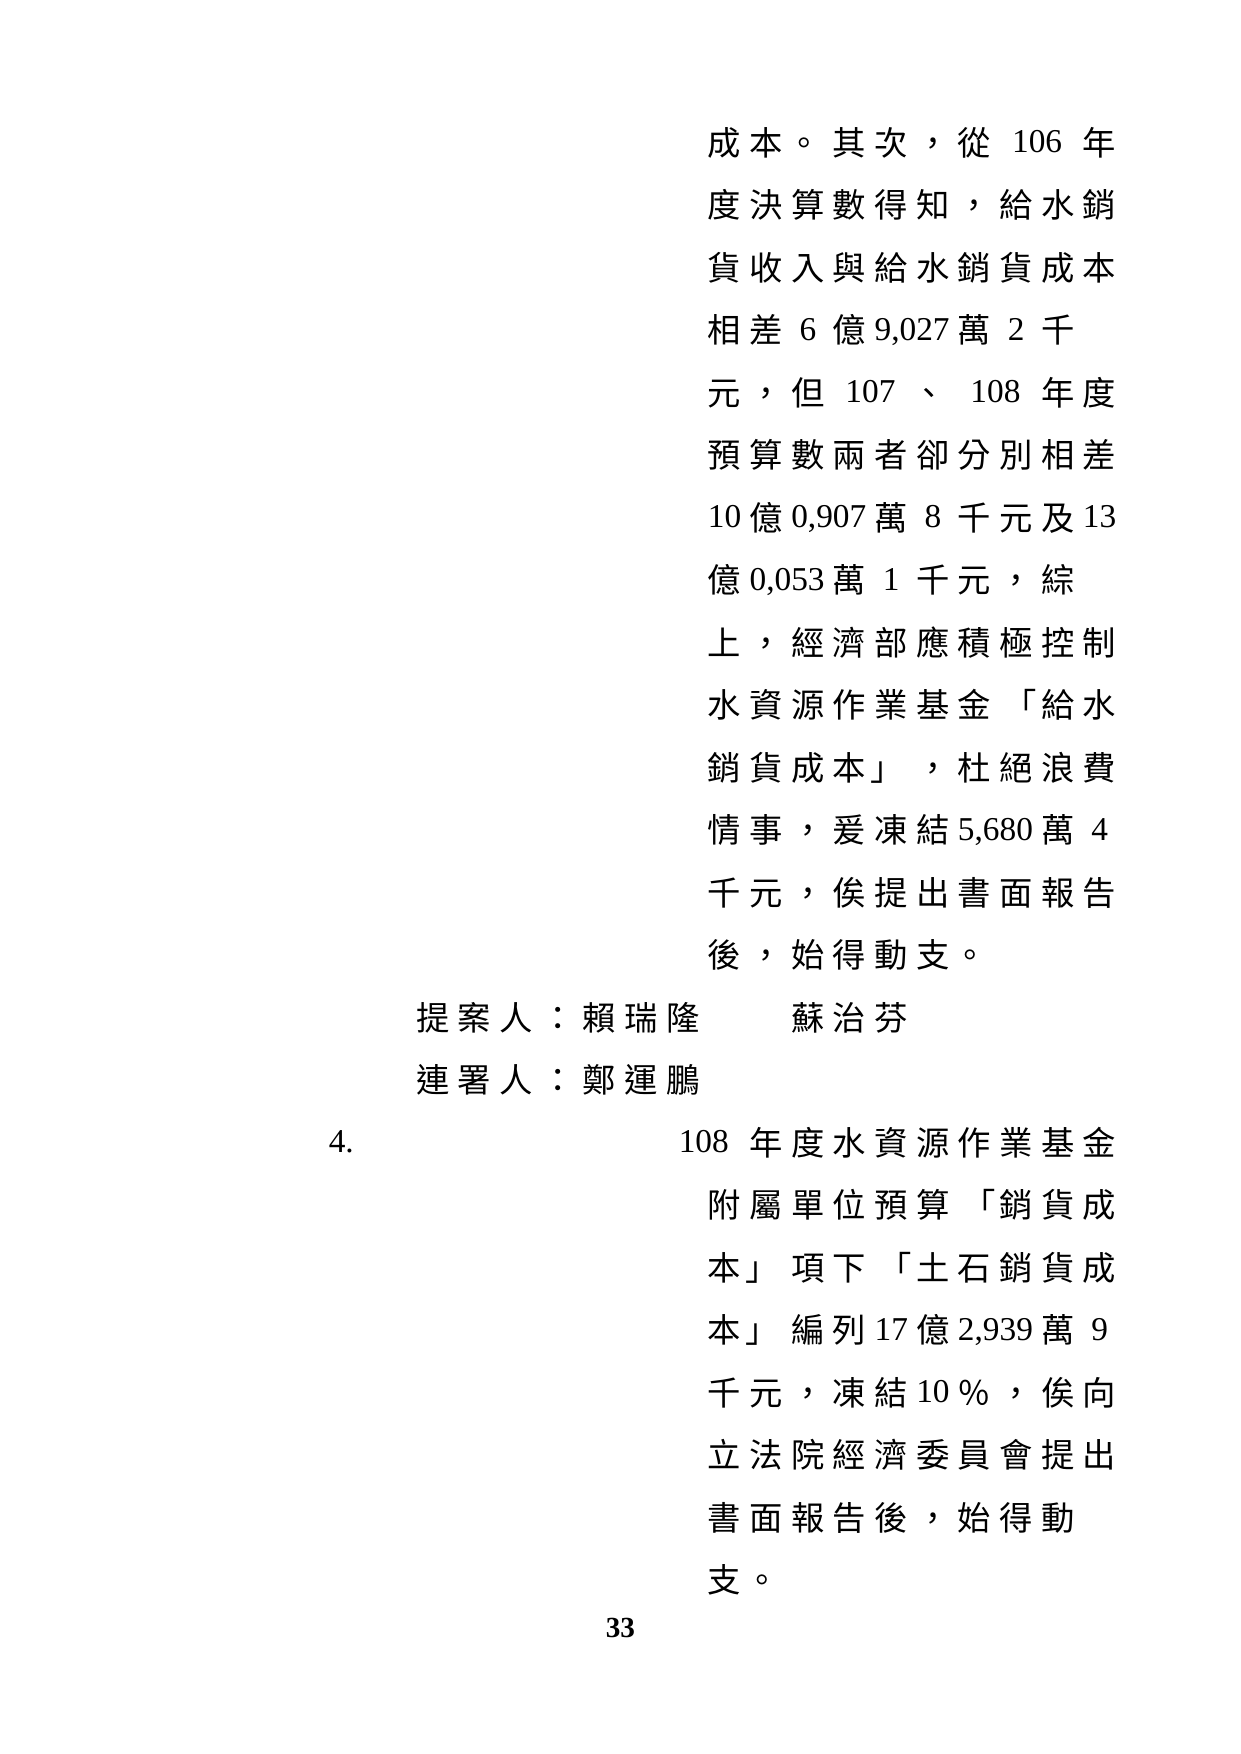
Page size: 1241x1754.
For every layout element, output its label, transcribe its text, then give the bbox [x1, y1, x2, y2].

text 連署人：鄭運鵬 [397, 1037, 1016, 1099]
list 成本。其次，從106年度決算數得知，給水銷貨收入與給水銷貨成本相差6億9,027萬2千元，但107、108年度預算數兩者卻分別相差10億0,907萬8千元及13億0,053萬1千元，綜上，經濟部應積極控制水資源作業基金「給水銷貨成本」，杜絕浪費情事，爰凍結5,680萬4千元，俟提出書面報告後，始得動支。 [306, 99, 1120, 974]
list 108年度水資源作業基金附屬單位預算「銷貨成本」項下「土石銷貨成本」編列17億2,939萬9千元，凍結10％，俟向立法院經濟委員會提出書面報告後，始得動支。 [306, 1099, 1120, 1599]
text 提案人：賴瑞隆 蘇治芬 [397, 974, 1016, 1037]
